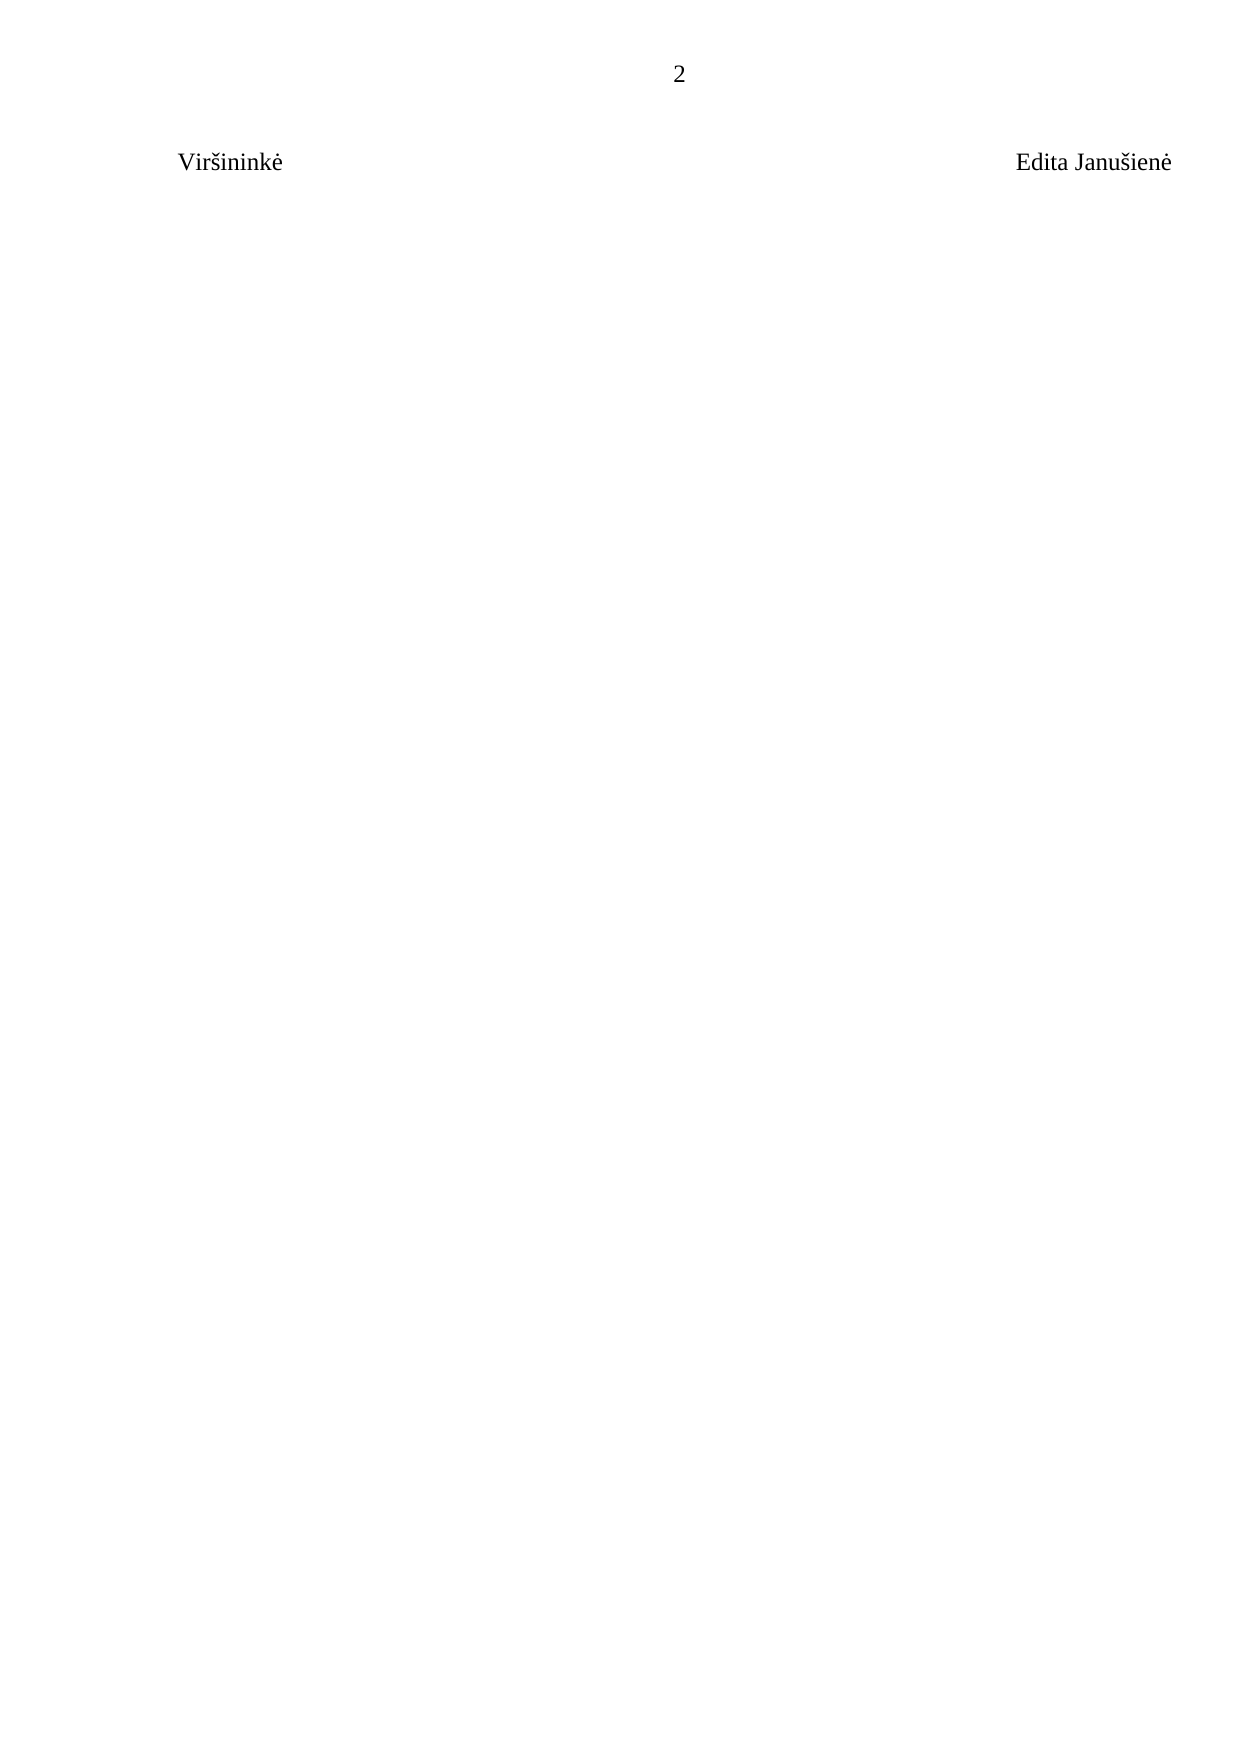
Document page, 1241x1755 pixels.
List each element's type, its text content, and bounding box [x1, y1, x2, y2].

text Viršininkė Edita Janušienė [177, 147, 1181, 176]
